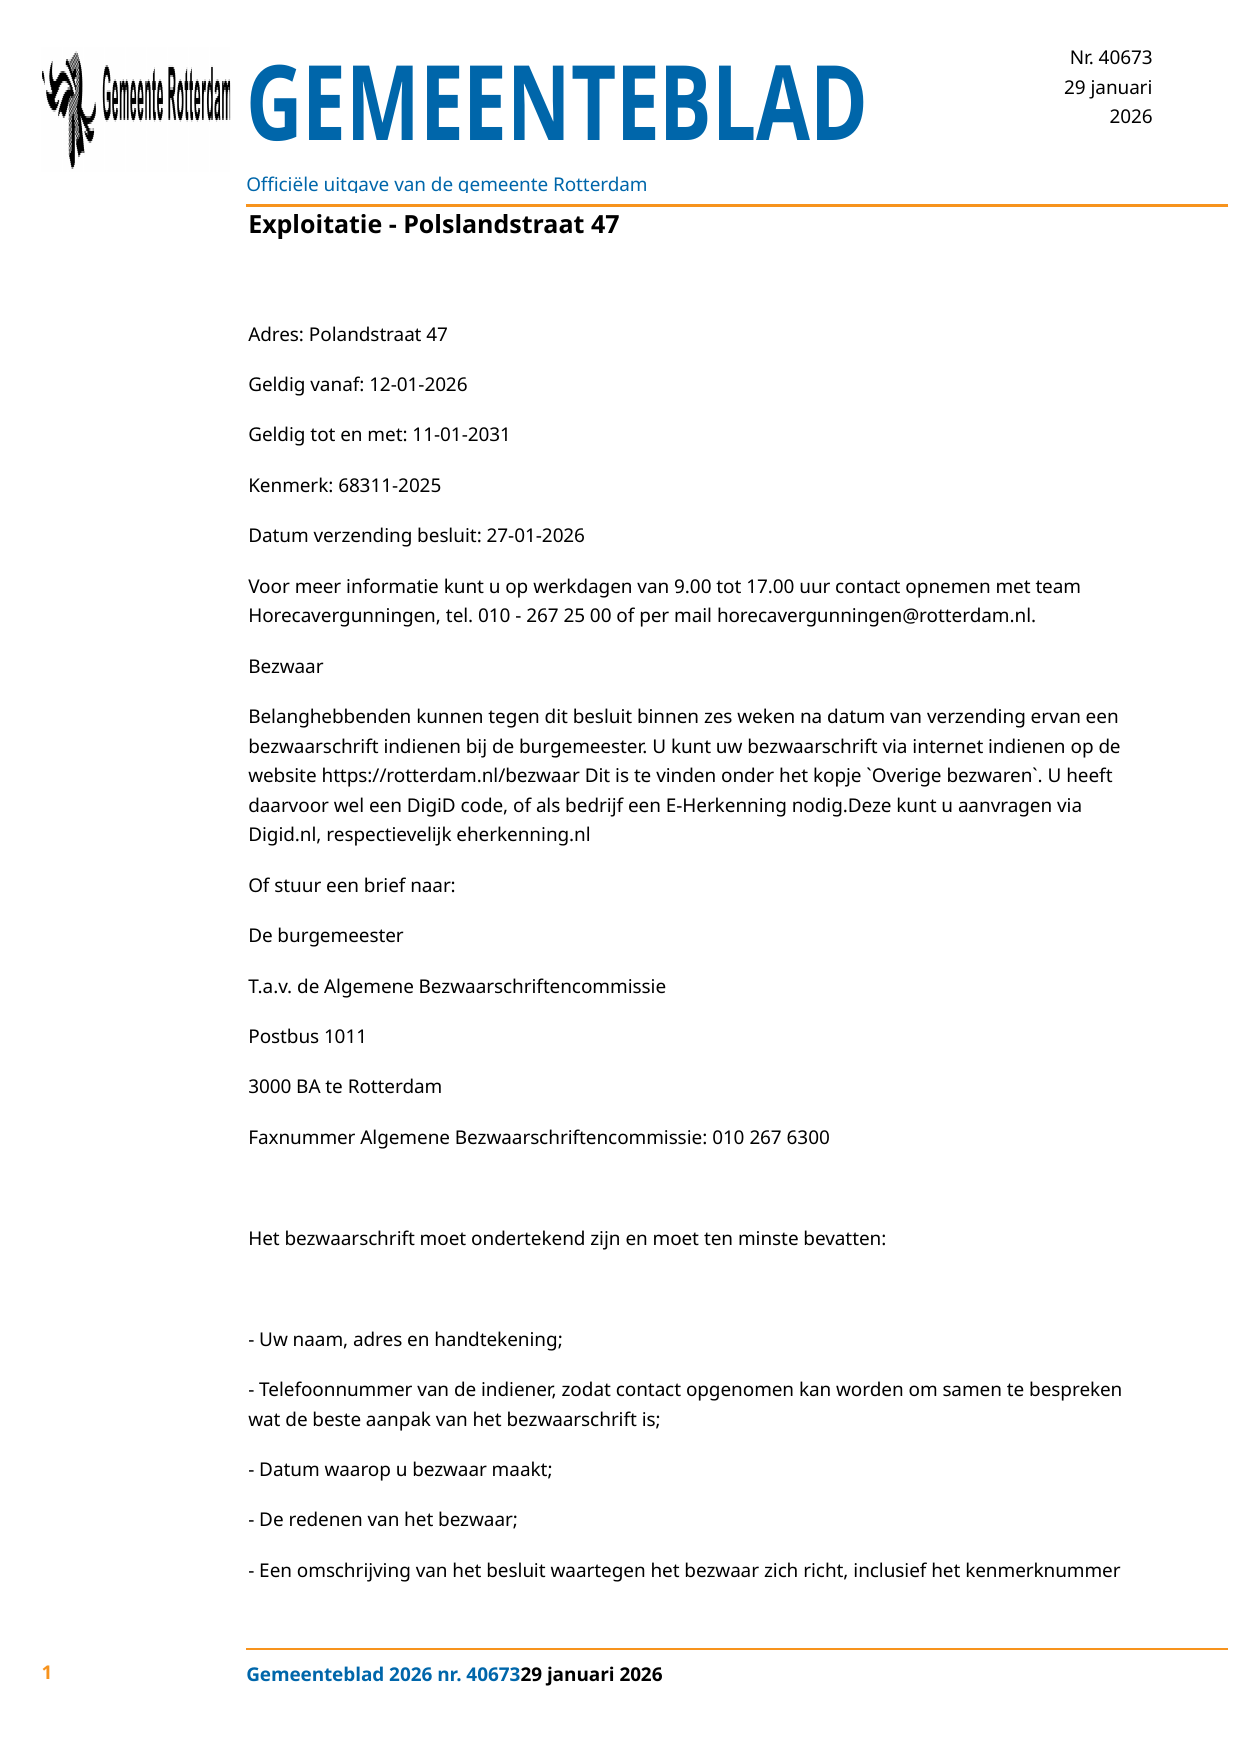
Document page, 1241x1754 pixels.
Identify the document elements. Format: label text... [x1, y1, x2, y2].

text Het bezwaarschrift moet ondertekend zijn en moet ten minste bevatten: [248, 1225, 1152, 1251]
text - Een omschrijving van het besluit waartegen het bezwaar zich richt, inclusief het kenmerknummer [248, 1557, 1152, 1583]
text Exploitatie - Polslandstraat 47 [248, 207, 1152, 241]
text Geldig vanaf: 12-01-2026 [248, 371, 1152, 397]
text - Uw naam, adres en handtekening; [248, 1326, 1152, 1351]
text Adres: Polandstraat 47 [248, 321, 1152, 346]
text Faxnummer Algemene Bezwaarschriftencommissie: 010 267 6300 [248, 1124, 1152, 1150]
text T.a.v. de Algemene Bezwaarschriftencommissie [248, 973, 1152, 998]
text Datum verzending besluit: 27-01-2026 [248, 522, 1152, 548]
text Belanghebbenden kunnen tegen dit besluit binnen zes weken na datum van verzending ervan een bezwaarschrift indienen bij de burgemeester. U kunt uw bezwaarschrift via internet indienen op de website https://rotterdam.nl/bezwaar Dit is te vinden onder het kopje `Overige bezwaren`. U heeft daarvoor wel een DigiD code, of als bedrijf een E-Herkenning nodig.Deze kunt u aanvragen via Digid.nl, respectievelijk eherkenning.nl [248, 703, 1152, 847]
text Bezwaar [248, 653, 1152, 678]
text - Telefoonnummer van de indiener, zodat contact opgenomen kan worden om samen te bespreken wat de beste aanpak van het bezwaarschrift is; [248, 1376, 1152, 1431]
text De burgemeester [248, 922, 1152, 948]
text Postbus 1011 [248, 1023, 1152, 1049]
text - De redenen van het bezwaar; [248, 1507, 1152, 1532]
text 3000 BA te Rotterdam [248, 1074, 1152, 1099]
picture [41, 47, 231, 172]
text Kenmerk: 68311-2025 [248, 472, 1152, 498]
text Of stuur een brief naar: [248, 872, 1152, 898]
text Geldig tot en met: 11-01-2031 [248, 422, 1152, 447]
text - Datum waarop u bezwaar maakt; [248, 1456, 1152, 1482]
text Voor meer informatie kunt u op werkdagen van 9.00 tot 17.00 uur contact opnemen met team Horecavergunningen, tel. 010 - 267 25 00 of per mail horecavergunningen@rotterdam.nl. [248, 573, 1152, 628]
